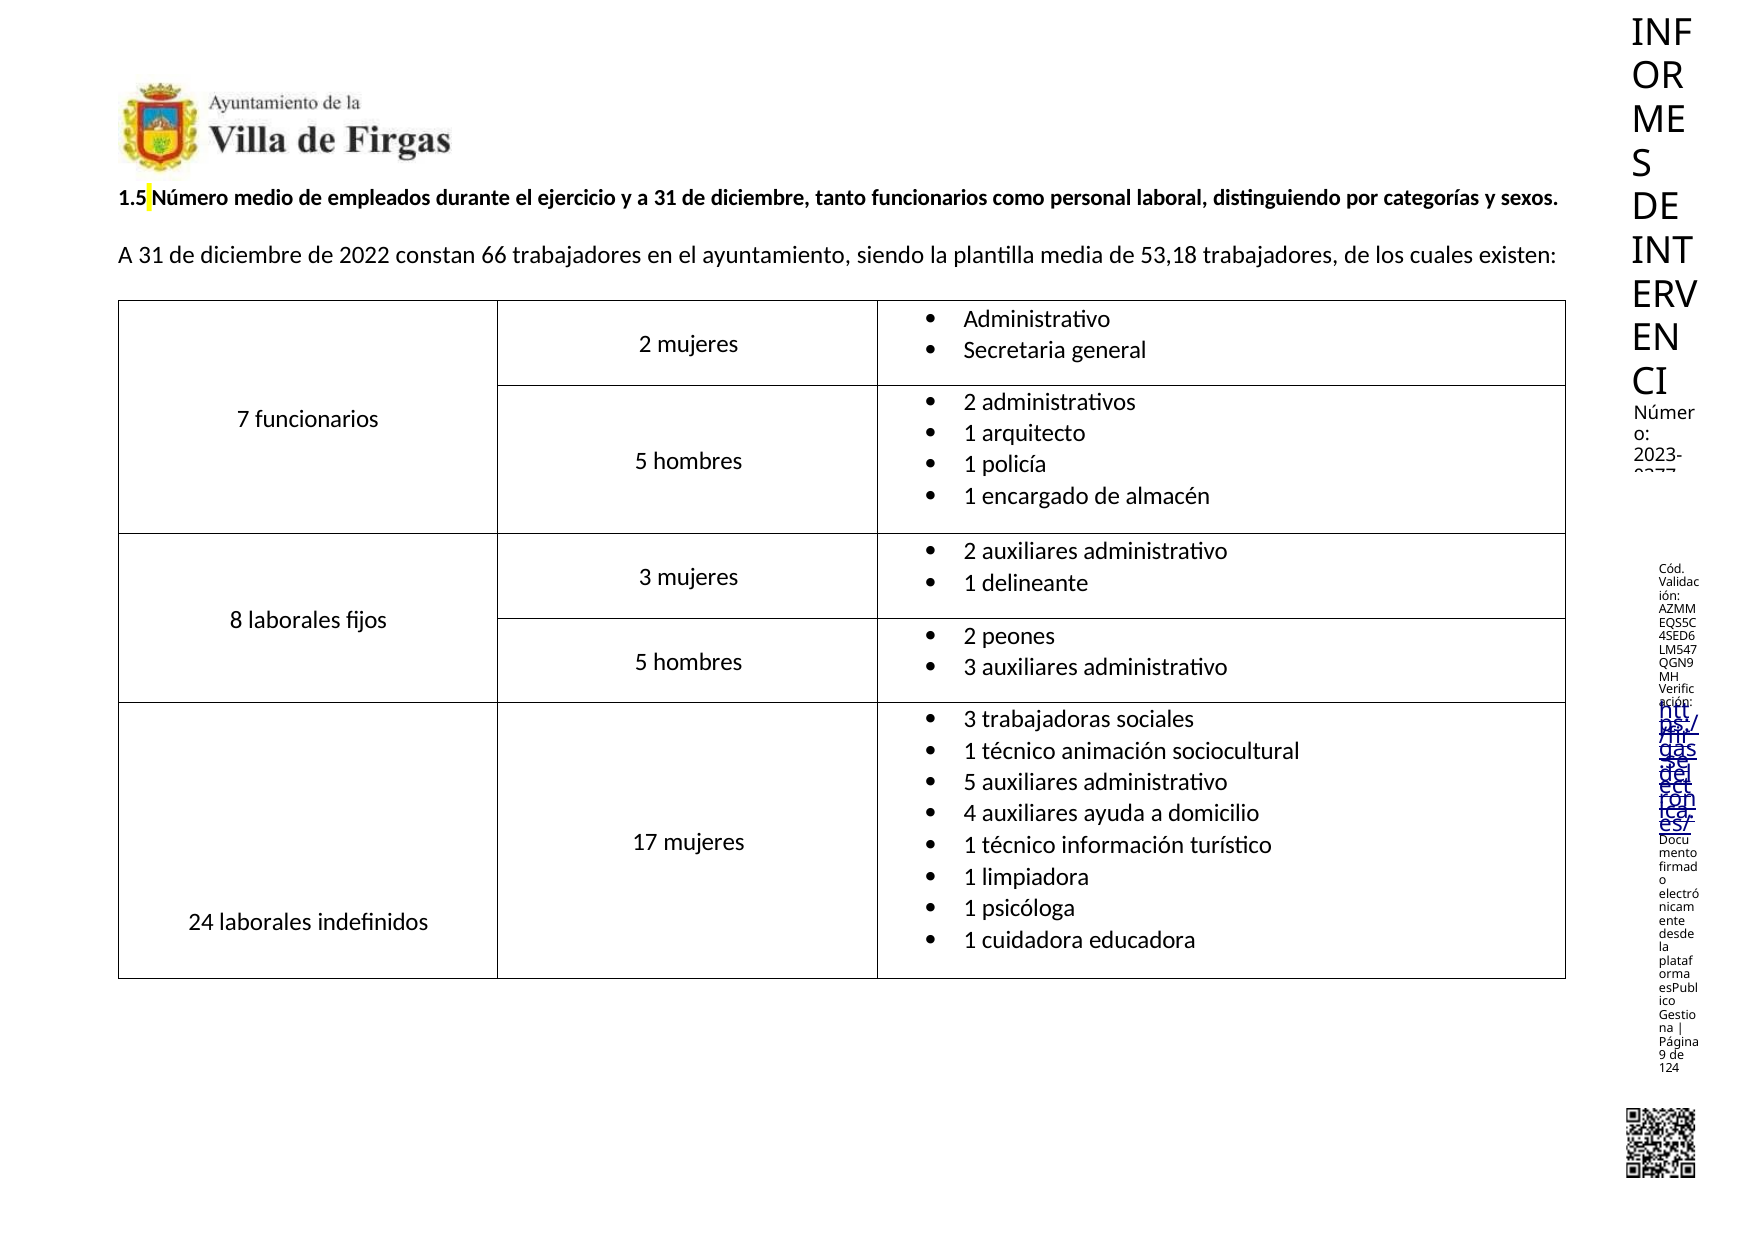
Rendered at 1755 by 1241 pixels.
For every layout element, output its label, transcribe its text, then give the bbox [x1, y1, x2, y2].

table_cell 3 mujeres [498, 534, 877, 617]
table_cell 17 mujeres [498, 703, 877, 978]
table_cell 8 laborales fijos [119, 534, 497, 702]
table_header 7 funcionarios [119, 301, 497, 533]
table_cell 2 administrativos 1 arquitecto 1 policía 1 encargado de almacén [878, 386, 1565, 533]
table_cell 2 auxiliares administrativo 1 delineante [878, 534, 1565, 617]
table_cell 3 trabajadoras sociales 1 técnico animación sociocultural 5 auxiliares administrativo 4 auxiliares ayuda a domicilio 1 técnico información turístico 1 limpiadora 1 psicóloga 1 cuidadora educadora [878, 703, 1565, 978]
text Documento firmado electrónicamente desde la plataforma esPublico Gestiona | Página 9 de 124 [1659, 834, 1700, 1076]
text INFORMES DE INTERVENCI [1631, 10, 1699, 403]
table_cell 5 hombres [498, 619, 877, 702]
text Verificación: https://firgas.sedelectronica.es/ [1659, 684, 1700, 834]
table_cell 24 laborales indefinidos [119, 703, 497, 978]
text Número: 2023-0377 Fecha: 18/09/2023 [1633, 403, 1699, 471]
text A 31 de diciembre de 2022 constan 66 trabajadores en el ayuntamiento, siendo la plantilla media de 53,18 trabajadores, de los cuales existen: [118, 239, 1629, 270]
table_header 2 mujeres [498, 301, 877, 385]
table_cell 2 peones 3 auxiliares administrativo [878, 619, 1565, 702]
table_header Administrativo Secretaria general [878, 301, 1565, 385]
list Número medio de empleados durante el ejercicio y a 31 de diciembre, tanto funcionarios como personal laboral, distinguiendo por categorías y sexos. [152, 183, 1629, 211]
table_cell 5 hombres [498, 386, 877, 533]
text Cód. Validación: AZMMEQS5C4SED6LM547QGN9MH [1659, 563, 1700, 684]
